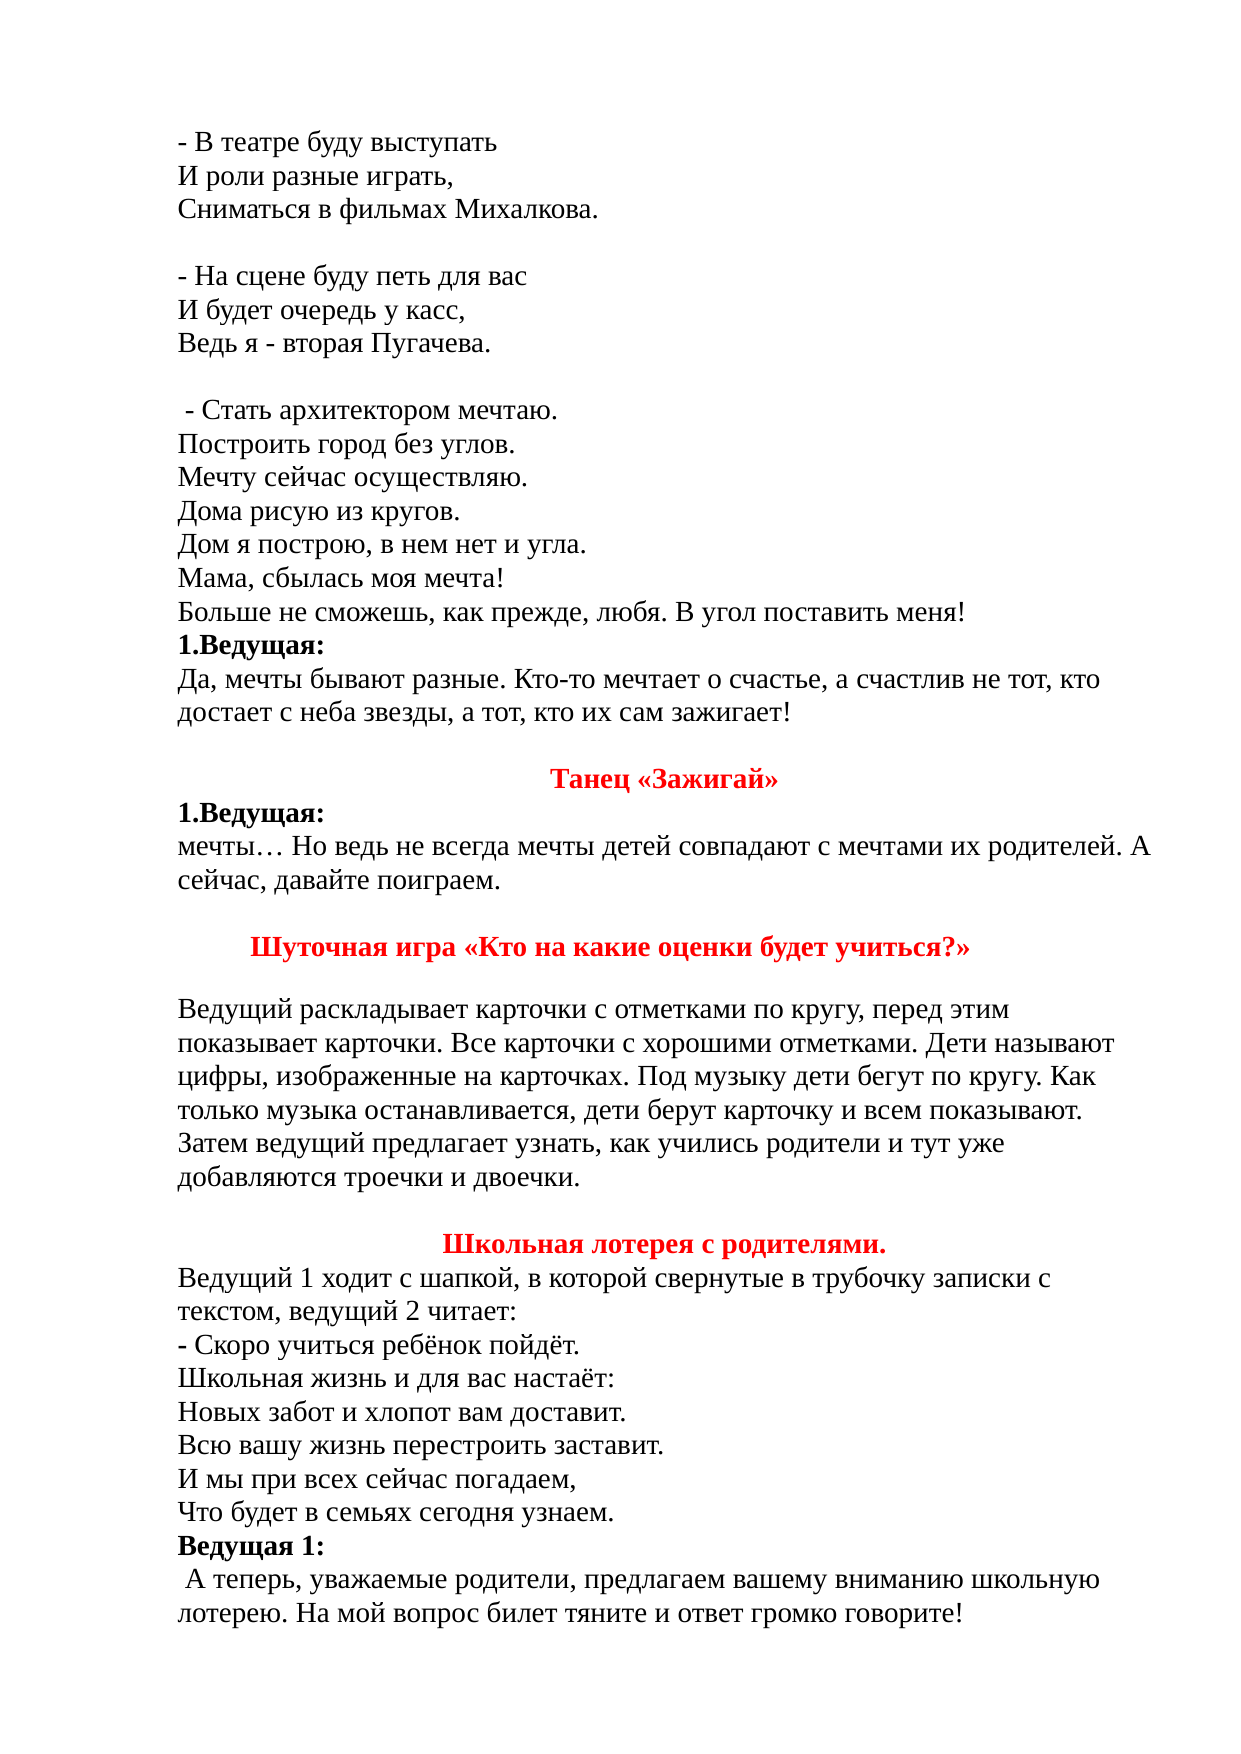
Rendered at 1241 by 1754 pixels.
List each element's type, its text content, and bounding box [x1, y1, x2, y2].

text мечты… Но ведь не всегда мечты детей совпадают с мечтами их родителей. А сейчас, давайте поиграем. Шуточная игра «Кто на какие оценки будет учиться?» [177, 828, 1152, 963]
text Ведущий раскладывает карточки с отметками по кругу, перед этим показывает карточки. Все карточки с хорошими отметками. Дети называют цифры, изображенные на карточках. Под музыку дети бегут по кругу. Как только музыка останавливается, дети берут карточку и всем показывают. Затем ведущий предлагает узнать, как учились родители и тут уже добавляются троечки и двоечки. [177, 991, 1152, 1193]
text Танец «Зажигай» [177, 761, 1152, 795]
text Ведущая 1: [177, 1528, 1152, 1562]
text Всю вашу жизнь перестроить заставит. [177, 1427, 1152, 1461]
text - Стать архитектором мечтаю. Построить город без углов. Мечту сейчас осуществляю. Дома рисую из кругов. Дом я построю, в нем нет и угла. Мама, сбылась моя мечта! Больше не сможешь, как прежде, любя. В угол поставить меня! [177, 392, 1152, 627]
text Ведущий 1 ходит с шапкой, в которой свернутые в трубочку записки с текстом, ведущий 2 читает: - Скоро учиться ребёнок пойдёт. Школьная жизнь и для вас настаёт: Новых забот и хлопот вам доставит. [177, 1260, 1152, 1427]
text 1.Ведущая: [177, 627, 1152, 661]
text А теперь, уважаемые родители, предлагаем вашему вниманию школьную лотерею. На мой вопрос билет тяните и ответ громко говорите! [177, 1562, 1152, 1629]
text Что будет в семьях сегодня узнаем. [177, 1494, 1152, 1528]
text 1.Ведущая: [177, 795, 1152, 828]
text И мы при всех сейчас погадаем, [177, 1461, 1152, 1494]
text Школьная лотерея с родителями. [177, 1226, 1152, 1260]
text - В театре буду выступать И роли разные играть, Сниматься в фильмах Михалкова. - На сцене буду петь для вас И будет очередь у касс, Ведь я - вторая Пугачева. [177, 91, 1152, 359]
text Да, мечты бывают разные. Кто-то мечтает о счастье, а счастлив не тот, кто достает с неба звезды, а тот, кто их сам зажигает! [177, 661, 1152, 728]
